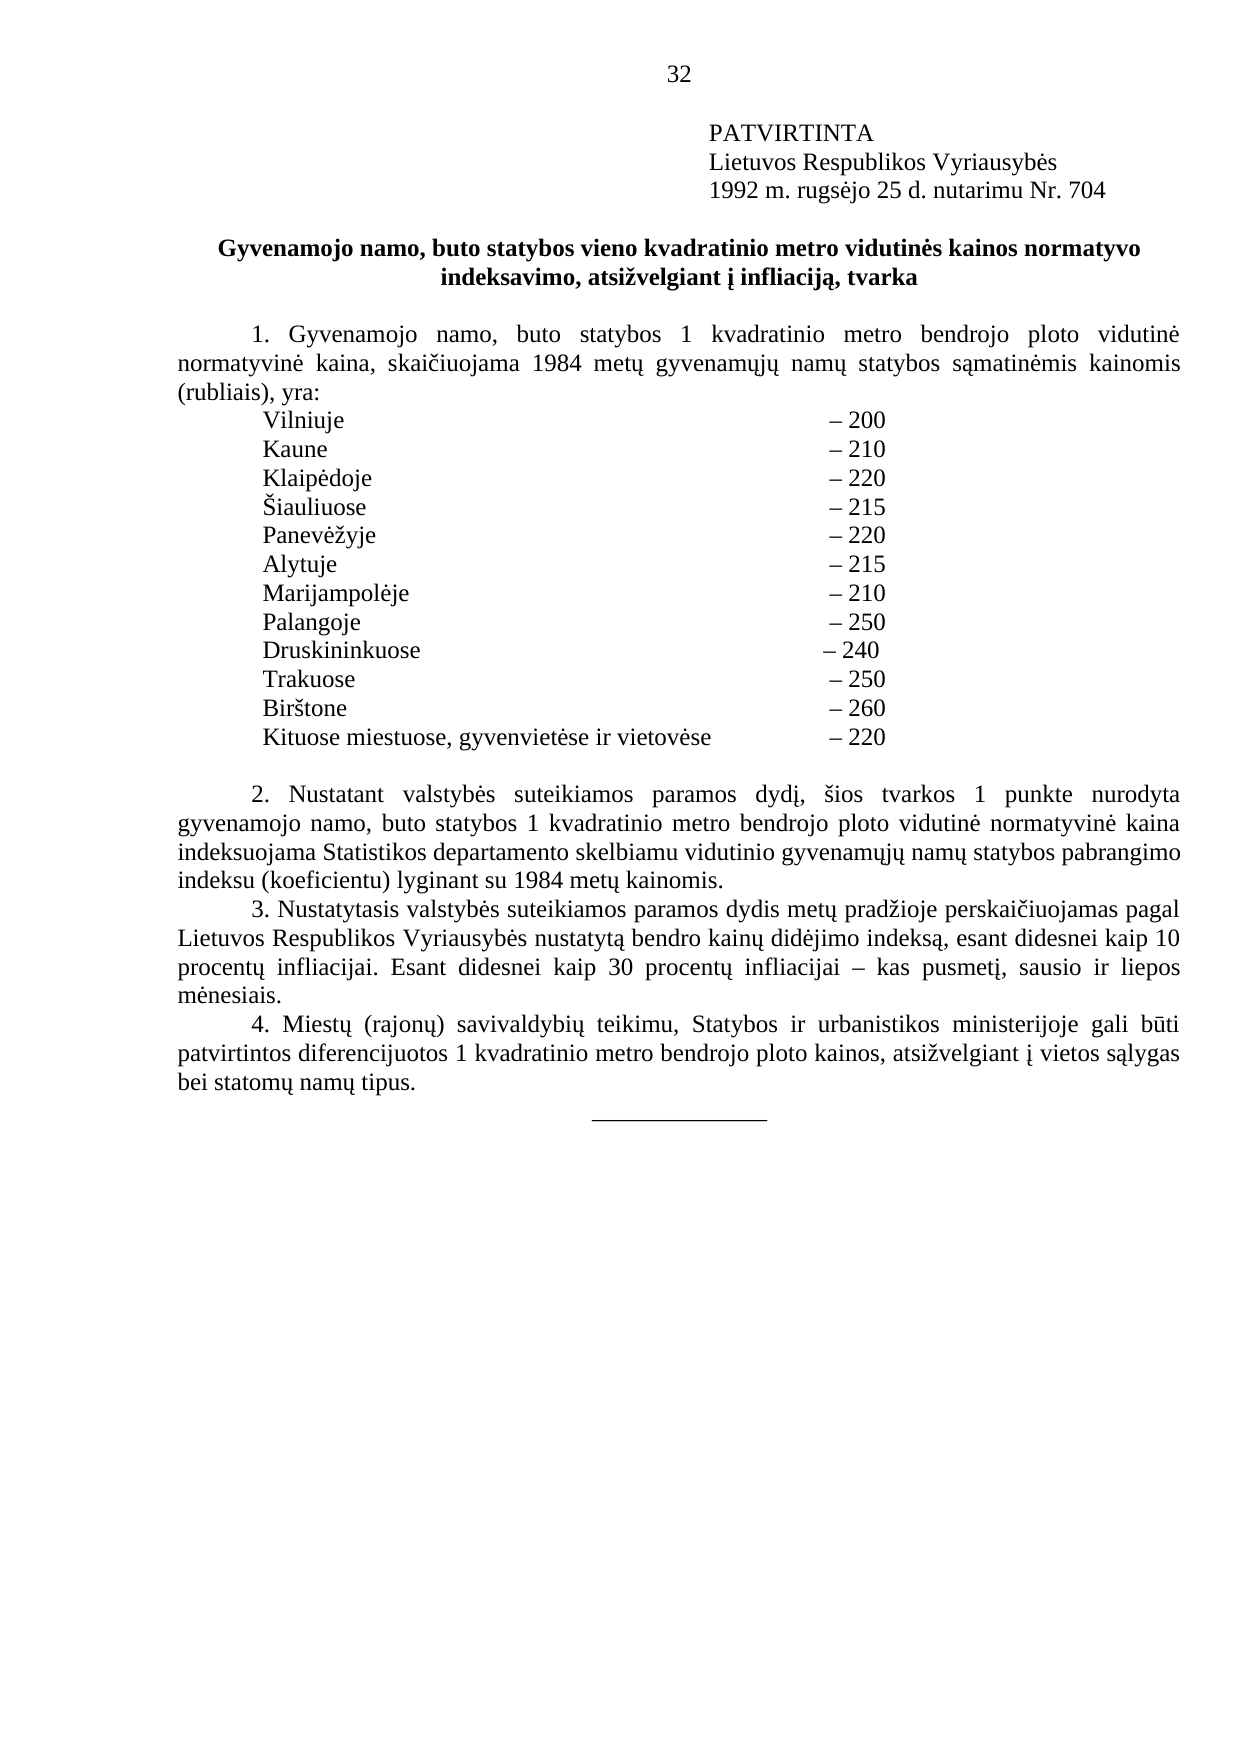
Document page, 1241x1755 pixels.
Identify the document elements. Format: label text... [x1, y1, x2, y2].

table_cell Alytuje [177, 549, 812, 578]
text PATVIRTINTA [709, 118, 1181, 147]
table_cell Kituose miestuose, gyvenvietėse ir vietovėse [177, 722, 812, 751]
table_header – 200 [812, 406, 1181, 434]
table_cell – 215 [812, 549, 1181, 578]
text Lietuvos Respublikos Vyriausybės [177, 147, 1181, 176]
table_cell Klaipėdoje [177, 463, 812, 492]
table_cell – 210 [812, 434, 1181, 463]
text Gyvenamojo namo, buto statybos vieno kvadratinio metro vidutinės kainos normatyvo indeksavimo, atsižvelgiant į infliaciją, tvarka [177, 233, 1181, 291]
text 2. Nustatant valstybės suteikiamos paramos dydį, šios tvarkos 1 punkte nurodyta gyvenamojo namo, buto statybos 1 kvadratinio metro bendrojo ploto vidutinė normatyvinė kaina indeksuojama Statistikos departamento skelbiamu vidutinio gyvenamųjų namų statybos pabrangimo indeksu (koeficientu) lyginant su 1984 metų kainomis. [177, 779, 1181, 894]
table_cell Šiauliuose [177, 492, 812, 521]
table_header Vilniuje [177, 406, 812, 434]
text 1. Gyvenamojo namo, buto statybos 1 kvadratinio metro bendrojo ploto vidutinė normatyvinė kaina, skaičiuojama 1984 metų gyvenamųjų namų statybos sąmatinėmis kainomis (rubliais), yra: [177, 319, 1181, 406]
table_cell – 220 [812, 521, 1181, 549]
text ______________ [177, 1096, 1181, 1124]
table_cell Trakuose [177, 664, 812, 693]
table_cell Birštone [177, 693, 812, 722]
table_cell – 250 [812, 607, 1181, 636]
table_cell – 260 [812, 693, 1181, 722]
table_cell – 240 [812, 636, 1181, 664]
text 1992 m. rugsėjo 25 d. nutarimu Nr. 704 [177, 176, 1181, 204]
table_cell Panevėžyje [177, 521, 812, 549]
table_cell Kaune [177, 434, 812, 463]
table_cell – 220 [812, 722, 1181, 751]
table_cell – 210 [812, 578, 1181, 607]
table_cell Marijampolėje [177, 578, 812, 607]
table_cell – 250 [812, 664, 1181, 693]
table_cell – 220 [812, 463, 1181, 492]
table_cell – 215 [812, 492, 1181, 521]
table_cell Palangoje [177, 607, 812, 636]
text 3. Nustatytasis valstybės suteikiamos paramos dydis metų pradžioje perskaičiuojamas pagal Lietuvos Respublikos Vyriausybės nustatytą bendro kainų didėjimo indeksą, esant didesnei kaip 10 procentų infliacijai. Esant didesnei kaip 30 procentų infliacijai – kas pusmetį, sausio ir liepos mėnesiais. [177, 894, 1181, 1009]
text 4. Miestų (rajonų) savivaldybių teikimu, Statybos ir urbanistikos ministerijoje gali būti patvirtintos diferencijuotos 1 kvadratinio metro bendrojo ploto kainos, atsižvelgiant į vietos sąlygas bei statomų namų tipus. [177, 1009, 1181, 1096]
table_cell Druskininkuose [177, 636, 812, 664]
